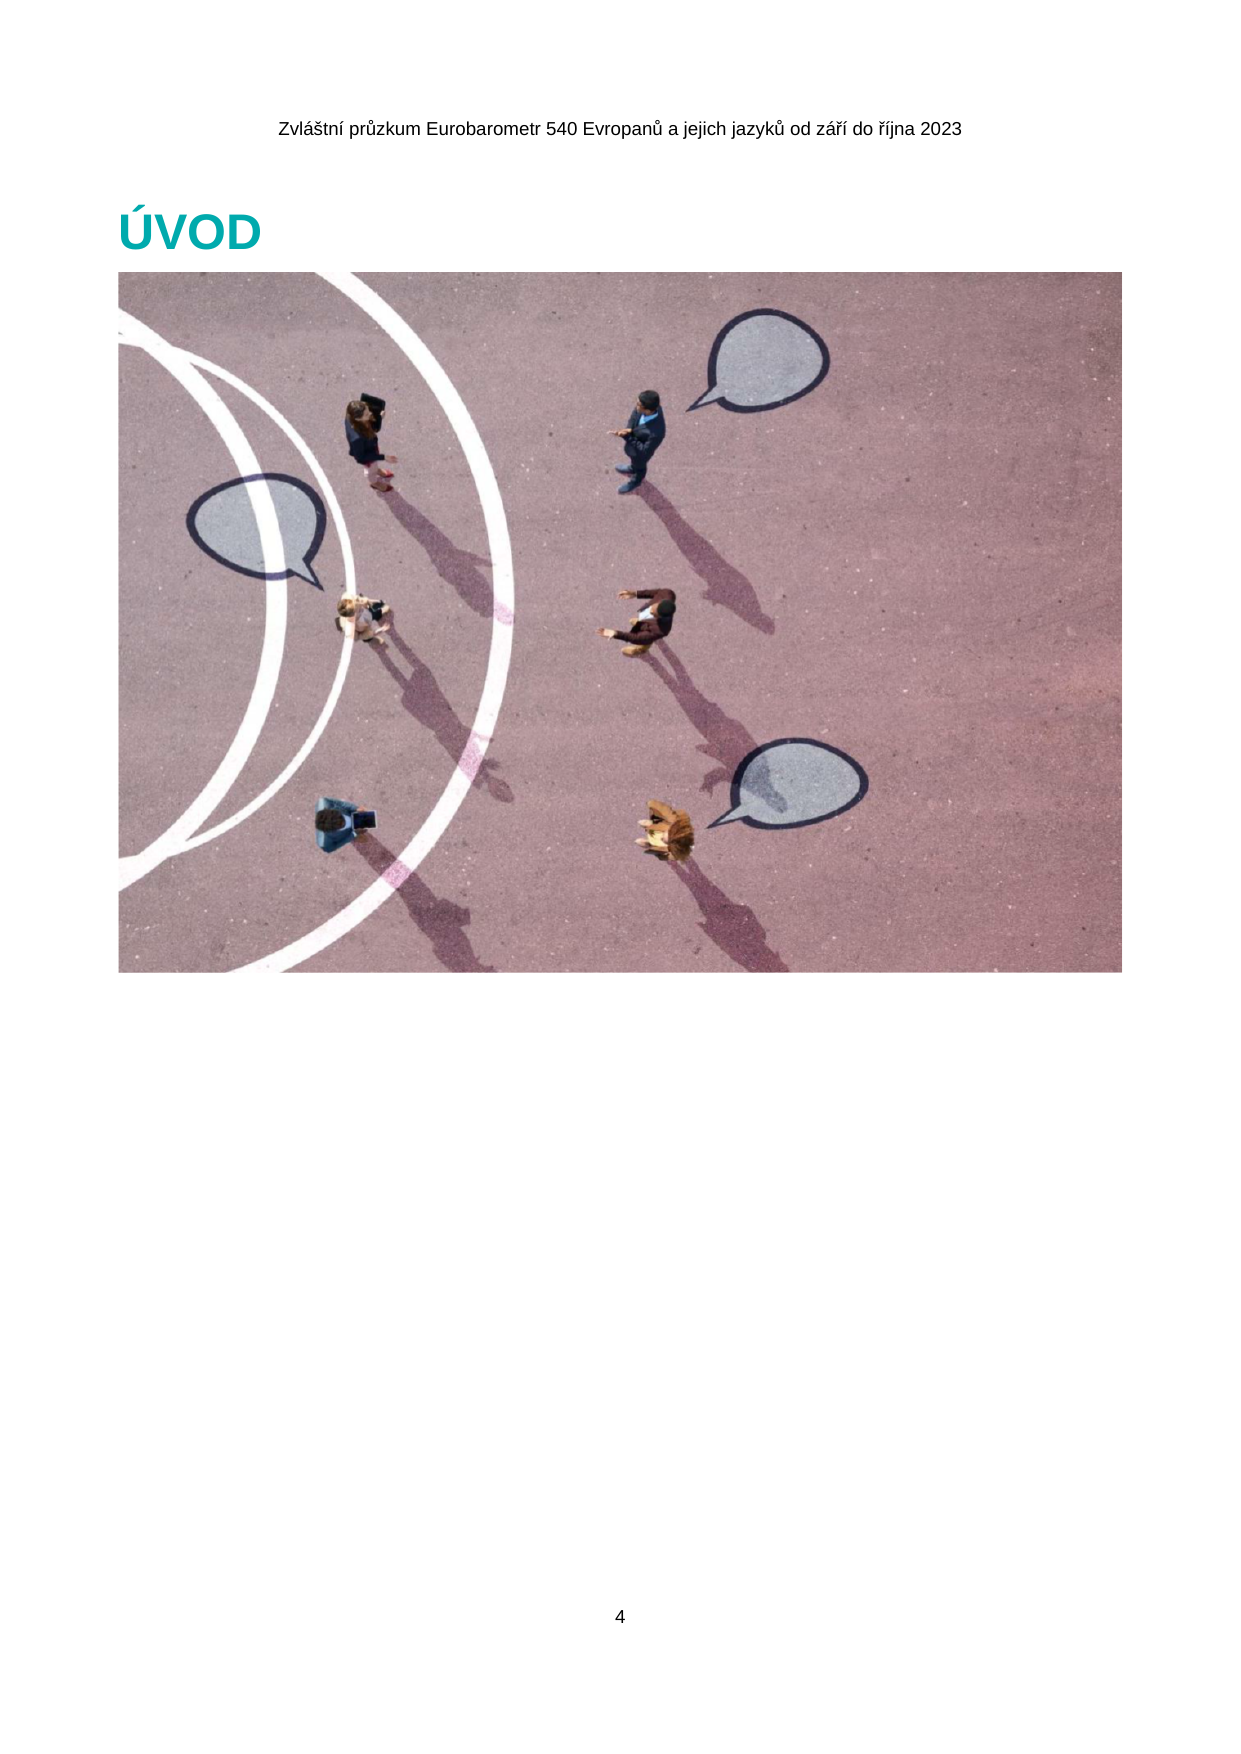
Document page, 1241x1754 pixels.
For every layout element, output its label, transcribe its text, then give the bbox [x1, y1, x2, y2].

picture [118, 272, 1123, 973]
subtitle ÚVOD [118, 202, 1122, 259]
